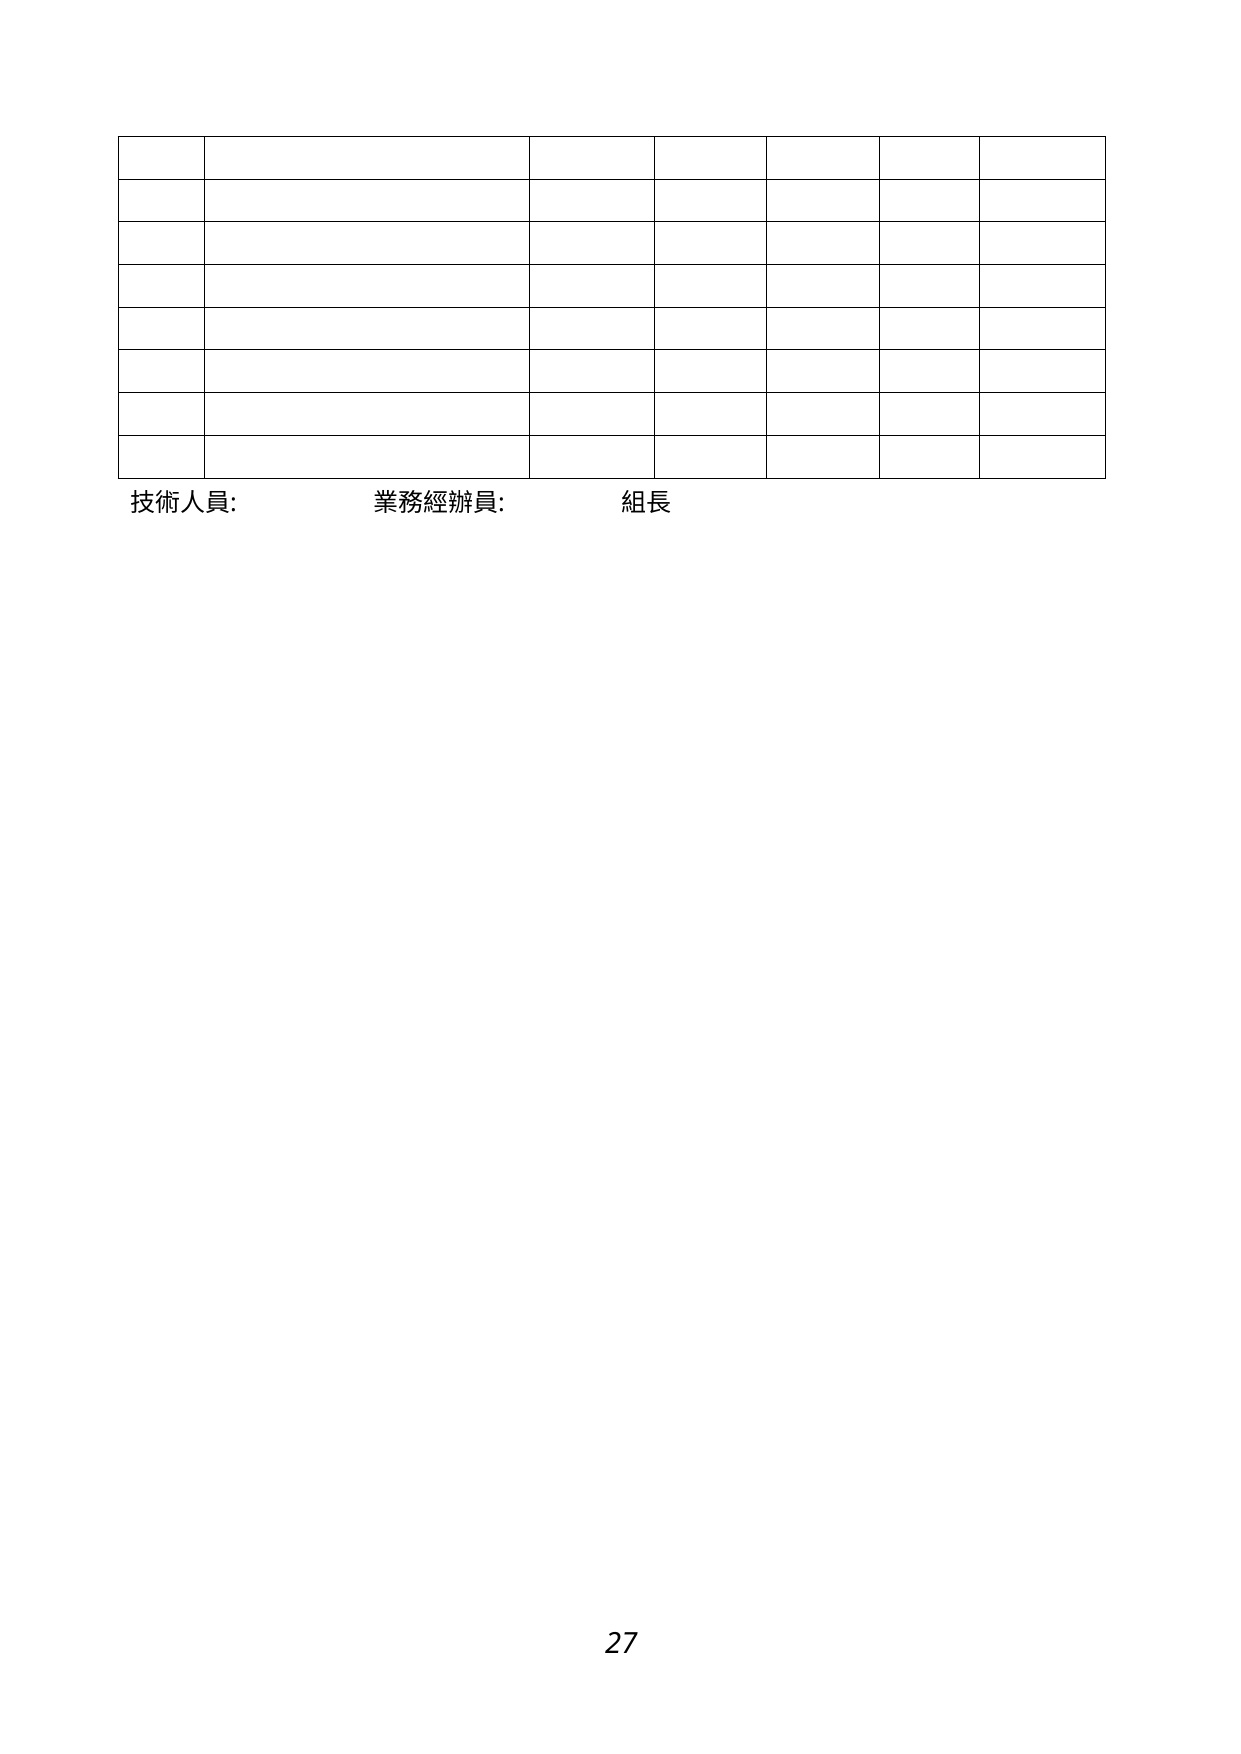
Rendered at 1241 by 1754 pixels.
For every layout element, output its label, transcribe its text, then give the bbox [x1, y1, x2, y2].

table_cell [655, 265, 766, 307]
table_cell [530, 350, 654, 392]
table_cell [980, 308, 1105, 349]
table_cell [205, 308, 529, 349]
table_cell [980, 180, 1105, 221]
table_cell [880, 308, 979, 349]
table_cell [655, 393, 766, 435]
table_cell [980, 350, 1105, 392]
text 技術人員: 業務經辦員: 組長 [130, 478, 1110, 520]
table_cell [767, 180, 879, 221]
table_cell [980, 393, 1105, 435]
table_cell [119, 308, 204, 349]
table_cell [980, 265, 1105, 307]
table_cell [655, 350, 766, 392]
table_cell [655, 180, 766, 221]
table_cell [767, 265, 879, 307]
table_cell [530, 265, 654, 307]
table_cell [119, 436, 204, 477]
table_cell [880, 350, 979, 392]
table_cell [205, 222, 529, 264]
table_cell [119, 350, 204, 392]
table_cell [119, 180, 204, 221]
table_cell [767, 350, 879, 392]
table_cell [530, 137, 654, 178]
table_cell [530, 180, 654, 221]
table_cell [655, 137, 766, 178]
table_cell [205, 137, 529, 178]
table_cell [205, 436, 529, 477]
table_cell [530, 222, 654, 264]
table_cell [767, 222, 879, 264]
table_cell [205, 265, 529, 307]
table_cell [205, 180, 529, 221]
table_cell [119, 222, 204, 264]
table_cell [767, 137, 879, 178]
table_cell [880, 436, 979, 477]
table_cell [880, 222, 979, 264]
table_cell [119, 393, 204, 435]
table_cell [767, 308, 879, 349]
table_cell [980, 222, 1105, 264]
table_cell [205, 350, 529, 392]
table_cell [119, 137, 204, 178]
table_cell [880, 180, 979, 221]
table_cell [655, 308, 766, 349]
table_cell [655, 436, 766, 477]
table_cell [767, 436, 879, 477]
table_cell [530, 393, 654, 435]
table_cell [530, 436, 654, 477]
table_cell [880, 137, 979, 178]
table_cell [880, 393, 979, 435]
table_cell [980, 137, 1105, 178]
table_cell [655, 222, 766, 264]
table_cell [880, 265, 979, 307]
table_cell [119, 265, 204, 307]
table_cell [767, 393, 879, 435]
table_cell [530, 308, 654, 349]
table_cell [980, 436, 1105, 477]
table_cell [205, 393, 529, 435]
